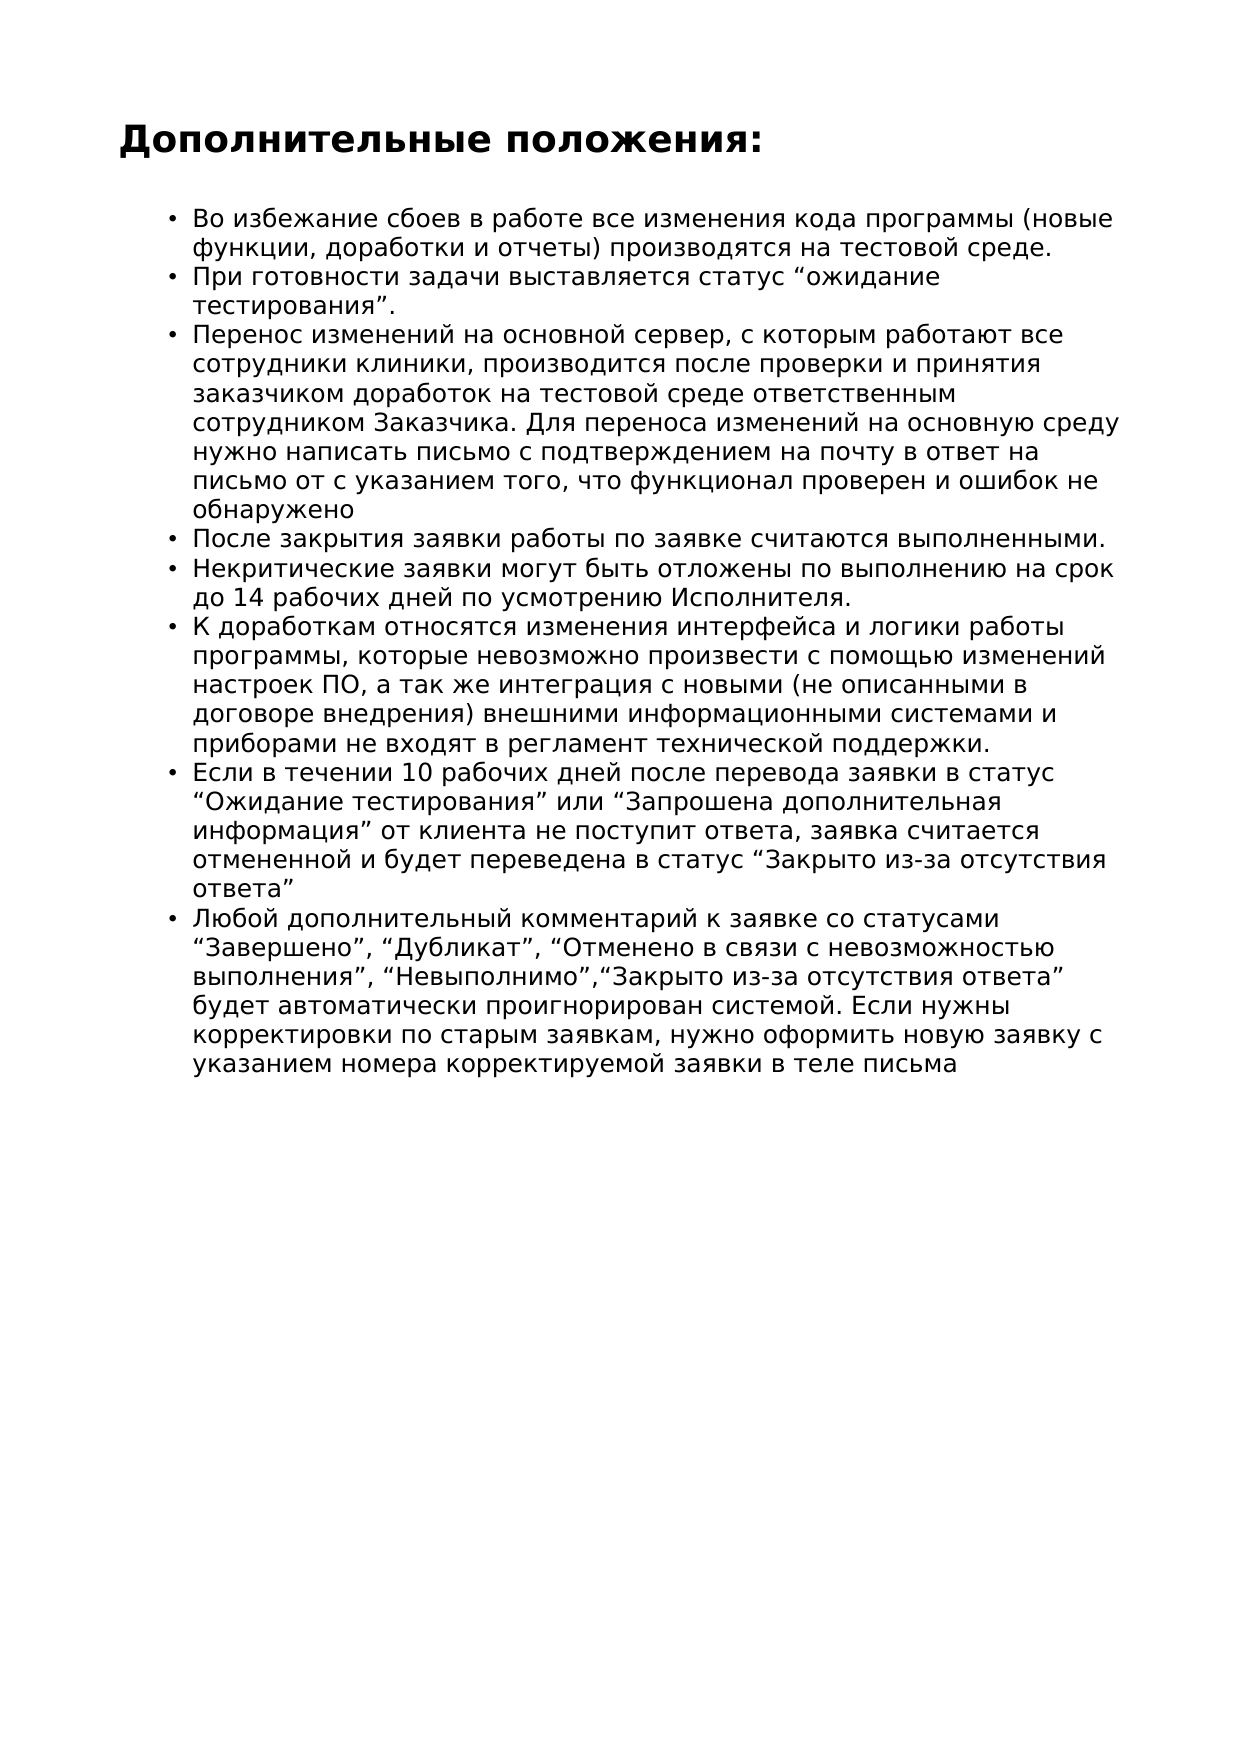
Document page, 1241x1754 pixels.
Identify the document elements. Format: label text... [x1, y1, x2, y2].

list Перенос изменений на основной сервер, с которым работают все сотрудники клиники, производится после проверки и принятия заказчиком доработок на тестовой среде ответственным сотрудником Заказчика. Для переноса изменений на основную среду нужно написать письмо с подтверждением на почту в ответ на письмо от с указанием того, что функционал проверен и ошибок не обнаружено [177, 320, 1122, 524]
list К доработкам относятся изменения интерфейса и логики работы программы, которые невозможно произвести с помощью изменений настроек ПО, а так же интеграция с новыми (не описанными в договоре внедрения) внешними информационными системами и приборами не входят в регламент технической поддержки. [177, 612, 1122, 758]
list При готовности задачи выставляется статус “ожидание тестирования”. [177, 262, 1122, 320]
list Во избежание сбоев в работе все изменения кода программы (новые функции, доработки и отчеты) производятся на тестовой среде. [177, 204, 1122, 262]
list После закрытия заявки работы по заявке считаются выполненными. [177, 524, 1122, 554]
list Любой дополнительный комментарий к заявке со статусами “Завершено”, “Дубликат”, “Отменено в связи с невозможностью выполнения”, “Невыполнимо”,“Закрыто из-за отсутствия ответа” будет автоматически проигнорирован системой. Если нужны корректировки по старым заявкам, нужно оформить новую заявку с указанием номера корректируемой заявки в теле письма [177, 904, 1122, 1079]
list Если в течении 10 рабочих дней после перевода заявки в статус “Ожидание тестирования” или “Запрошена дополнительная информация” от клиента не поступит ответа, заявка считается отмененной и будет переведена в статус “Закрыто из-за отсутствия ответа” [177, 758, 1122, 904]
list Некритические заявки могут быть отложены по выполнению на срок до 14 рабочих дней по усмотрению Исполнителя. [177, 554, 1122, 612]
subtitle Дополнительные положения: [118, 118, 1122, 162]
